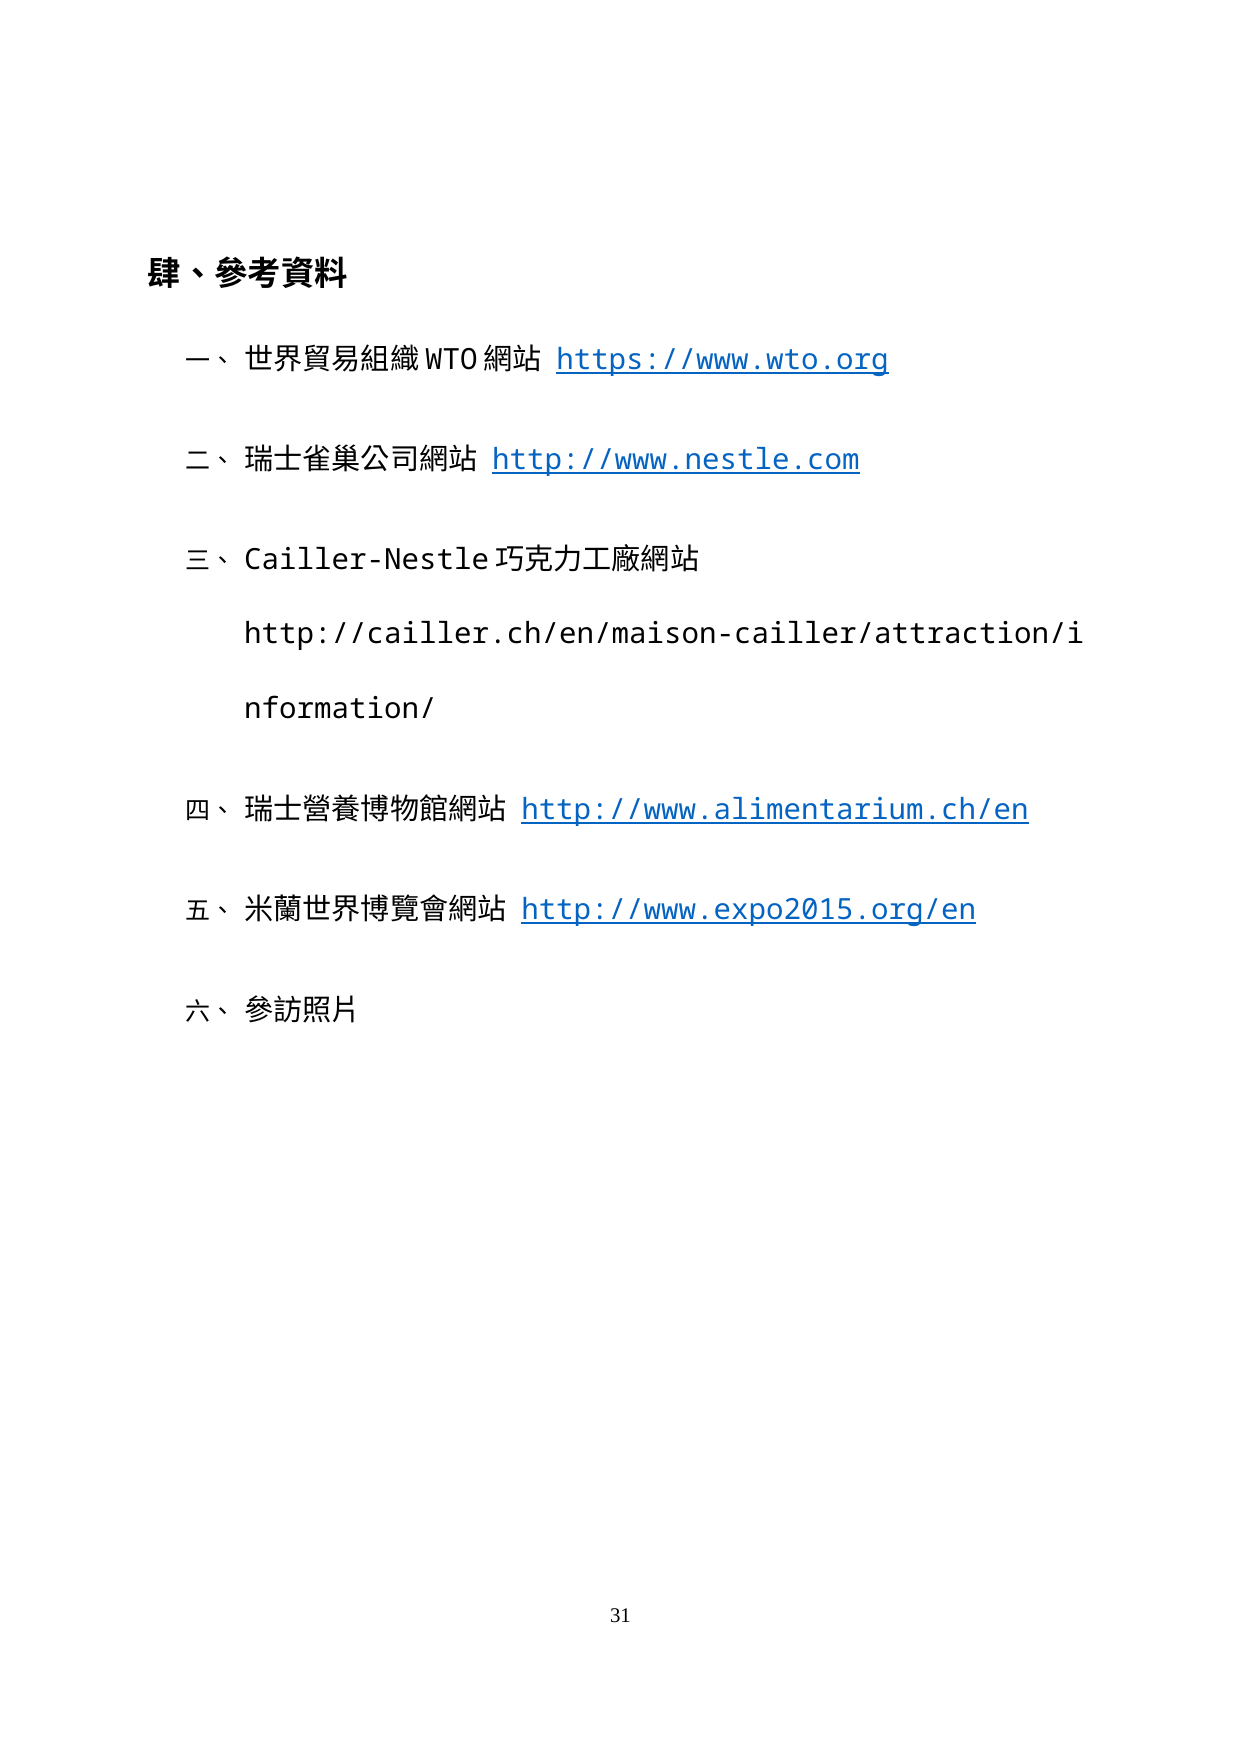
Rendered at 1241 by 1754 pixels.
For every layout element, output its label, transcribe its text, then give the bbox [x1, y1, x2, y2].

list 參訪照片 [185, 970, 1092, 1045]
list 米蘭世界博覽會網站 http://www.expo2015.org/en [185, 870, 1092, 945]
subtitle 參考資料 [148, 246, 1092, 295]
list 瑞士營養博物館網站 http://www.alimentarium.ch/en [185, 770, 1092, 845]
list Cailler-Nestle巧克力工廠網站 http://cailler.ch/en/maison-cailler/attraction/information/ [185, 520, 1092, 745]
list 世界貿易組織WTO網站 https://www.wto.org [185, 320, 1092, 395]
list 瑞士雀巢公司網站 http://www.nestle.com [185, 420, 1092, 495]
